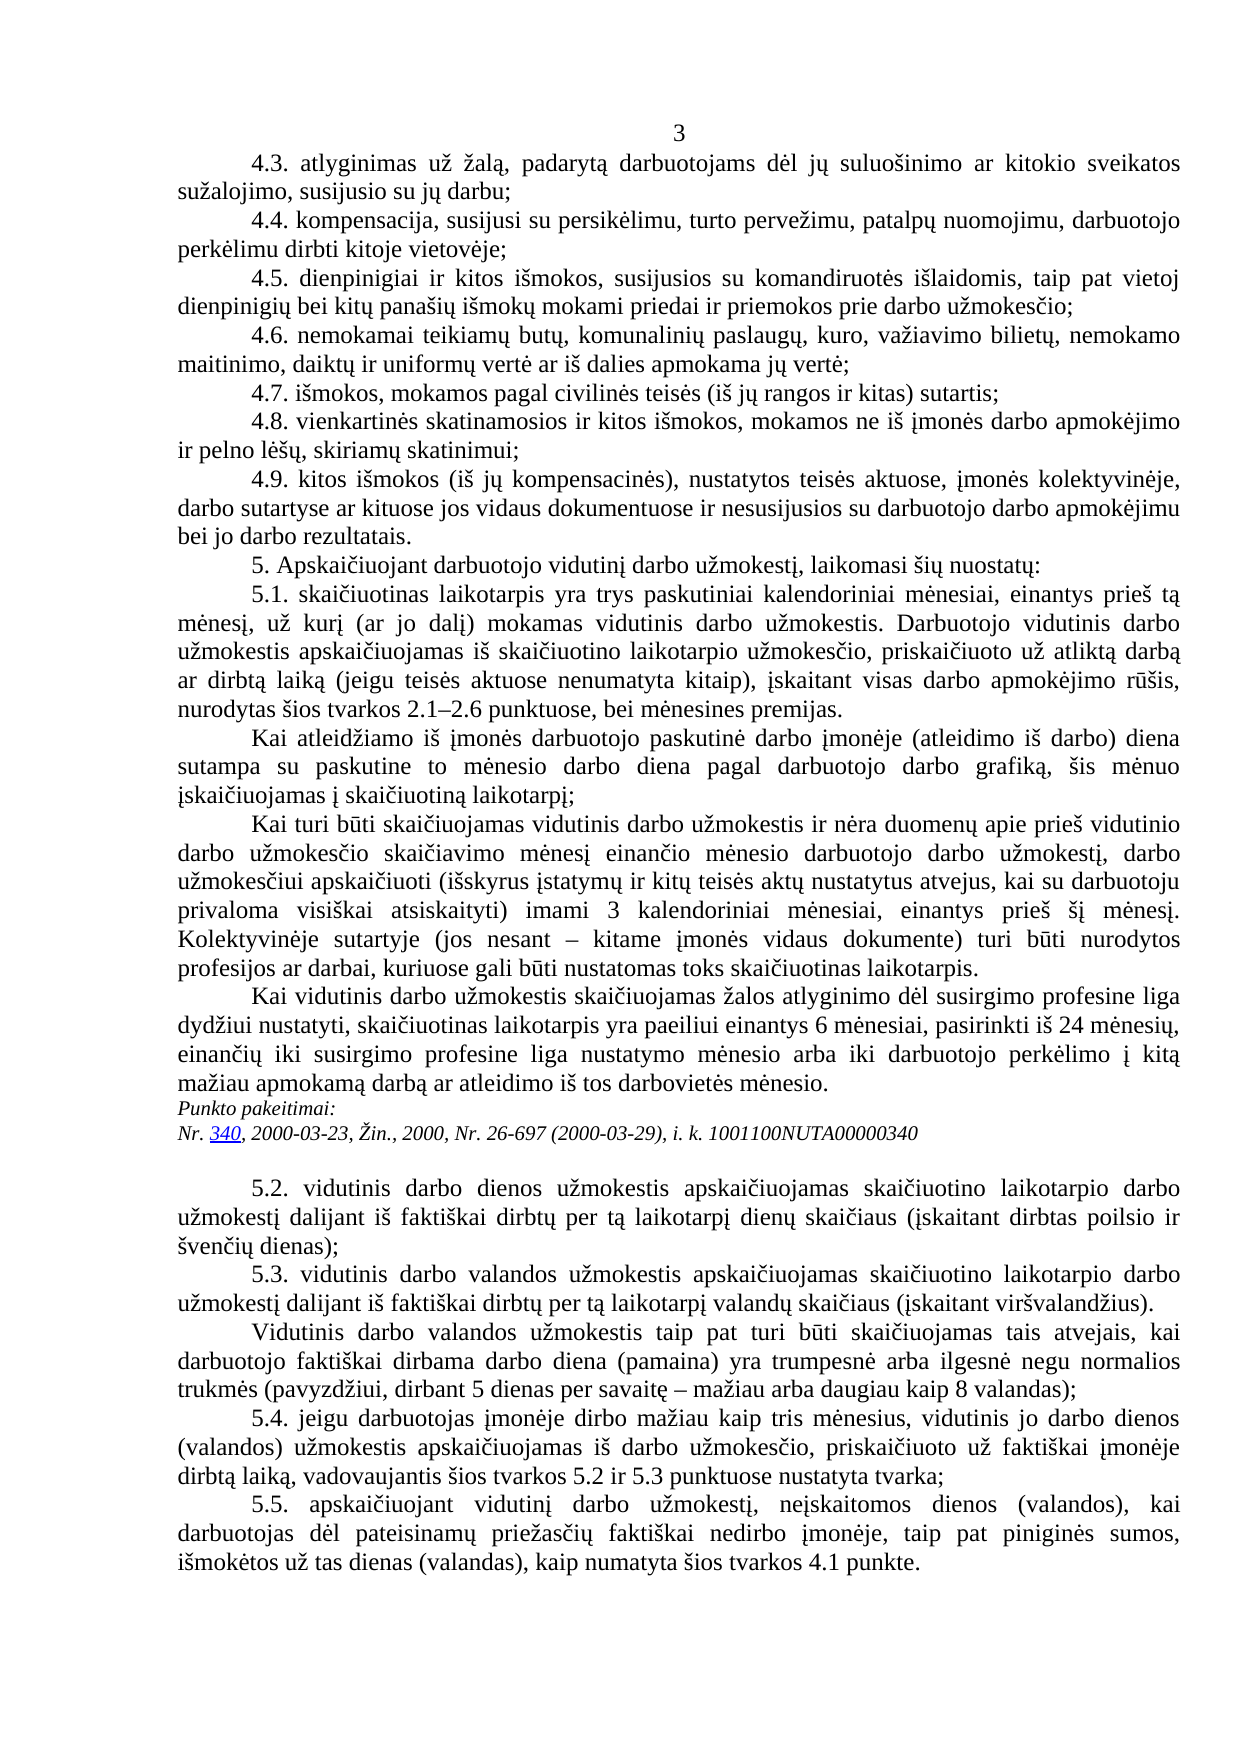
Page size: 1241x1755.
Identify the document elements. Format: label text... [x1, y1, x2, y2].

text Nr. 340, 2000-03-23, Žin., 2000, Nr. 26-697 (2000-03-29), i. k. 1001100NUTA00000340 [177, 1120, 1181, 1144]
text 5.1. skaičiuotinas laikotarpis yra trys paskutiniai kalendoriniai mėnesiai, einantys prieš tą mėnesį, už kurį (ar jo dalį) mokamas vidutinis darbo užmokestis. Darbuotojo vidutinis darbo užmokestis apskaičiuojamas iš skaičiuotino laikotarpio užmokesčio, priskaičiuoto už atliktą darbą ar dirbtą laiką (jeigu teisės aktuose nenumatyta kitaip), įskaitant visas darbo apmokėjimo rūšis, nurodytas šios tvarkos 2.1–2.6 punktuose, bei mėnesines premijas. [177, 579, 1181, 723]
text 5.5. apskaičiuojant vidutinį darbo užmokestį, neįskaitomos dienos (valandos), kai darbuotojas dėl pateisinamų priežasčių faktiškai nedirbo įmonėje, taip pat piniginės sumos, išmokėtos už tas dienas (valandas), kaip numatyta šios tvarkos 4.1 punkte. [177, 1489, 1181, 1576]
text 4.4. kompensacija, susijusi su persikėlimu, turto pervežimu, patalpų nuomojimu, darbuotojo perkėlimu dirbti kitoje vietovėje; [177, 205, 1181, 263]
text 4.5. dienpinigiai ir kitos išmokos, susijusios su komandiruotės išlaidomis, taip pat vietoj dienpinigių bei kitų panašių išmokų mokami priedai ir priemokos prie darbo užmokesčio; [177, 263, 1181, 320]
text 5.2. vidutinis darbo dienos užmokestis apskaičiuojamas skaičiuotino laikotarpio darbo užmokestį dalijant iš faktiškai dirbtų per tą laikotarpį dienų skaičiaus (įskaitant dirbtas poilsio ir švenčių dienas); [177, 1173, 1181, 1259]
text 4.3. atlyginimas už žalą, padarytą darbuotojams dėl jų suluošinimo ar kitokio sveikatos sužalojimo, susijusio su jų darbu; [177, 148, 1181, 205]
text Kai vidutinis darbo užmokestis skaičiuojamas žalos atlyginimo dėl susirgimo profesine liga dydžiui nustatyti, skaičiuotinas laikotarpis yra paeiliui einantys 6 mėnesiai, pasirinkti iš 24 mėnesių, einančių iki susirgimo profesine liga nustatymo mėnesio arba iki darbuotojo perkėlimo į kitą mažiau apmokamą darbą ar atleidimo iš tos darbovietės mėnesio. [177, 981, 1181, 1096]
text 5.3. vidutinis darbo valandos užmokestis apskaičiuojamas skaičiuotino laikotarpio darbo užmokestį dalijant iš faktiškai dirbtų per tą laikotarpį valandų skaičiaus (įskaitant viršvalandžius). [177, 1259, 1181, 1317]
text 4.6. nemokamai teikiamų butų, komunalinių paslaugų, kuro, važiavimo bilietų, nemokamo maitinimo, daiktų ir uniformų vertė ar iš dalies apmokama jų vertė; [177, 320, 1181, 378]
text Vidutinis darbo valandos užmokestis taip pat turi būti skaičiuojamas tais atvejais, kai darbuotojo faktiškai dirbama darbo diena (pamaina) yra trumpesnė arba ilgesnė negu normalios trukmės (pavyzdžiui, dirbant 5 dienas per savaitę – mažiau arba daugiau kaip 8 valandas); [177, 1317, 1181, 1403]
text 4.8. vienkartinės skatinamosios ir kitos išmokos, mokamos ne iš įmonės darbo apmokėjimo ir pelno lėšų, skiriamų skatinimui; [177, 406, 1181, 464]
text 4.9. kitos išmokos (iš jų kompensacinės), nustatytos teisės aktuose, įmonės kolektyvinėje, darbo sutartyse ar kituose jos vidaus dokumentuose ir nesusijusios su darbuotojo darbo apmokėjimu bei jo darbo rezultatais. [177, 464, 1181, 550]
text 5. Apskaičiuojant darbuotojo vidutinį darbo užmokestį, laikomasi šių nuostatų: [177, 550, 1181, 579]
text Kai atleidžiamo iš įmonės darbuotojo paskutinė darbo įmonėje (atleidimo iš darbo) diena sutampa su paskutine to mėnesio darbo diena pagal darbuotojo darbo grafiką, šis mėnuo įskaičiuojamas į skaičiuotiną laikotarpį; [177, 723, 1181, 809]
text Punkto pakeitimai: [177, 1096, 1181, 1120]
text 5.4. jeigu darbuotojas įmonėje dirbo mažiau kaip tris mėnesius, vidutinis jo darbo dienos (valandos) užmokestis apskaičiuojamas iš darbo užmokesčio, priskaičiuoto už faktiškai įmonėje dirbtą laiką, vadovaujantis šios tvarkos 5.2 ir 5.3 punktuose nustatyta tvarka; [177, 1403, 1181, 1489]
text 4.7. išmokos, mokamos pagal civilinės teisės (iš jų rangos ir kitas) sutartis; [177, 378, 1181, 406]
text Kai turi būti skaičiuojamas vidutinis darbo užmokestis ir nėra duomenų apie prieš vidutinio darbo užmokesčio skaičiavimo mėnesį einančio mėnesio darbuotojo darbo užmokestį, darbo užmokesčiui apskaičiuoti (išskyrus įstatymų ir kitų teisės aktų nustatytus atvejus, kai su darbuotoju privaloma visiškai atsiskaityti) imami 3 kalendoriniai mėnesiai, einantys prieš šį mėnesį. Kolektyvinėje sutartyje (jos nesant – kitame įmonės vidaus dokumente) turi būti nurodytos profesijos ar darbai, kuriuose gali būti nustatomas toks skaičiuotinas laikotarpis. [177, 809, 1181, 981]
